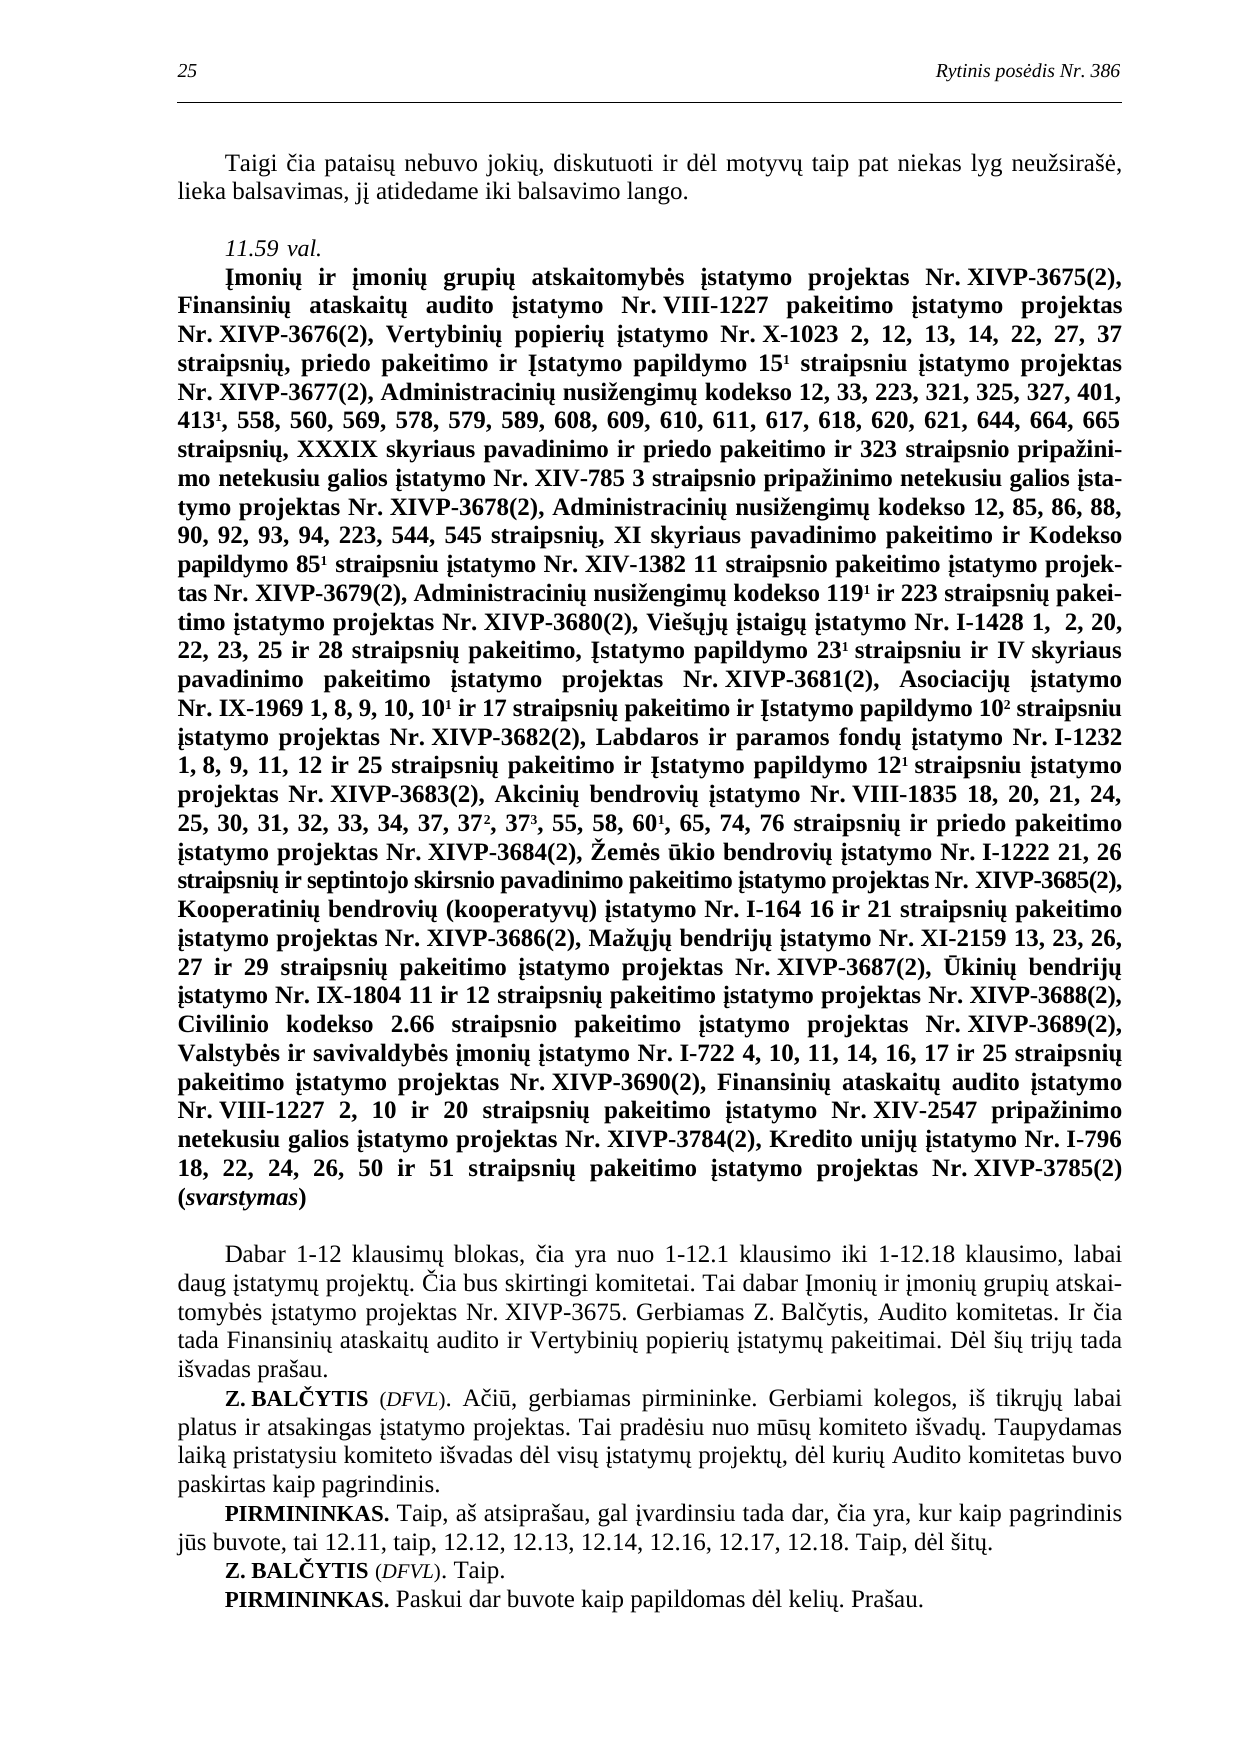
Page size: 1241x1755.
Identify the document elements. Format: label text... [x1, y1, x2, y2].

text Da­bar 1-12 klau­si­mų blo­kas, čia yra nuo 1-12.1 klau­si­mo iki 1-12.18 klau­si­mo, la­bai daug įsta­ty­mų pro­jek­tų. Čia bus skir­tin­gi ko­mi­te­tai. Tai da­bar Įmo­nių ir įmo­nių gru­pių at­skai­to­my­bės įsta­ty­mo pro­jek­tas Nr. XIVP-3675. Ger­bia­mas Z. Bal­čy­tis, Au­di­to ko­mi­te­tas. Ir čia ta­da Fi­nan­si­nių ata­skai­tų au­di­to ir Ver­ty­bi­nių po­pie­rių įsta­ty­mų pa­kei­ti­mai. Dėl šių tri­jų ta­da iš­va­das pra­šau. [177, 1239, 1122, 1383]
text Tai­gi čia pa­tai­sų ne­bu­vo jo­kių, dis­ku­tuo­ti ir dėl mo­ty­vų taip pat nie­kas lyg ne­už­si­ra­šė, lie­ka bal­sa­vi­mas, jį ati­de­da­me iki bal­sa­vi­mo lan­go. [177, 148, 1122, 205]
text 11.59 val. [224, 234, 1122, 262]
text PIRMININKAS. Taip, aš at­si­pra­šau, gal įvar­din­siu ta­da dar, čia yra, kur kaip pa­grin­di­nis jūs bu­vo­te, tai 12.11, taip, 12.12, 12.13, 12.14, 12.16, 12.17, 12.18. Taip, dėl ši­tų. [177, 1498, 1122, 1555]
text Įmo­nių ir įmo­nių gru­pių at­skai­to­my­bės įsta­ty­mo pro­jek­tas Nr. XIVP-3675(2), Finan­si­nių ata­skai­tų au­di­to įsta­ty­mo Nr. VIII-1227 pa­kei­ti­mo įsta­ty­mo pro­jek­tas Nr. XIVP-3676(2), Ver­ty­bi­nių po­pie­rių įsta­ty­mo Nr. X-1023 2, 12, 13, 14, 22, 27, 37 straips­nių, prie­do pa­kei­ti­mo ir Įsta­ty­mo pa­pil­dy­mo 151 straips­niu įsta­ty­mo pro­jek­tas Nr. XIVP-3677(2), Ad­mi­nist­ra­ci­nių nu­si­žen­gi­mų ko­dek­so 12, 33, 223, 321, 325, 327, 401, 4131, 558, 560, 569, 578, 579, 589, 608, 609, 610, 611, 617, 618, 620, 621, 644, 664, 665 straips­nių, XXXIX sky­riaus pa­va­di­ni­mo ir prie­do pa­kei­ti­mo ir 323 straips­nio pri­pa­ži­ni­mo ne­te­ku­siu ga­lios įsta­ty­mo Nr. XIV-785 3 straips­nio pri­pa­ži­ni­mo ne­te­ku­siu ga­lios įsta­ty­mo pro­jek­tas Nr. XIVP-3678(2), Ad­mi­nist­ra­ci­nių nu­si­žen­gi­mų ko­dek­so 12, 85, 86, 88, 90, 92, 93, 94, 223, 544, 545 straips­nių, XI sky­riaus pa­va­di­ni­mo pa­kei­ti­mo ir Ko­dek­so papildy­mo 851 straips­niu įsta­ty­mo Nr. XIV-1382 11 straips­nio pa­kei­ti­mo įsta­ty­mo projek­tas Nr. XIVP-3679(2), Ad­mi­nist­ra­ci­nių nu­si­žen­gi­mų ko­dek­so 1191 ir 223 straips­nių pa­kei­ti­mo įsta­ty­mo pro­jek­tas Nr. XIVP-3680(2), Vie­šų­jų įstai­gų įsta­ty­mo Nr. I-1428 1, 2, 20, 22, 23, 25 ir 28 straips­nių pa­kei­ti­mo, Įsta­ty­mo pa­pil­dy­mo 231 straips­niu ir IV sky­riaus pavadini­mo pa­kei­ti­mo įsta­ty­mo pro­jek­tas Nr. XIVP-3681(2), Aso­cia­ci­jų įsta­ty­mo Nr. IX-1969 1, 8, 9, 10, 101 ir 17 straips­nių pa­kei­ti­mo ir Įsta­ty­mo pa­pil­dy­mo 102 straips­niu įsta­ty­mo pro­jek­tas Nr. XIVP-3682(2), Lab­da­ros ir pa­ra­mos fon­dų įstatymo Nr. I-1232 1, 8, 9, 11, 12 ir 25 straips­nių pa­kei­ti­mo ir Įsta­ty­mo pa­pil­dy­mo 121 straips­niu įsta­ty­mo pro­jek­tas Nr. XIVP-3683(2), Ak­ci­nių ben­dro­vių įsta­ty­mo Nr. VIII-1835 18, 20, 21, 24, 25, 30, 31, 32, 33, 34, 37, 372, 373, 55, 58, 601, 65, 74, 76 straips­nių ir prie­do pa­kei­ti­mo įsta­ty­mo pro­jek­tas Nr. XIVP-3684(2), Že­mės ūkio bendro­vių įsta­ty­mo Nr. I-1222 21, 26 straips­nių ir sep­tin­to­jo skir­snio pa­va­di­ni­mo pa­kei­ti­mo įsta­ty­mo pro­jek­tas Nr. XIVP-3685(2), Ko­o­pe­ra­ti­nių ben­dro­vių (ko­o­pe­ra­ty­vų) įsta­ty­mo Nr. I-164 16 ir 21 straips­nių pa­kei­ti­mo įsta­ty­mo pro­jek­tas Nr. XIVP-3686(2), Ma­žų­jų ben­dri­jų įsta­ty­mo Nr. XI-2159 13, 23, 26, 27 ir 29 straips­nių pa­kei­ti­mo įsta­ty­mo pro­jek­tas Nr. XIVP-3687(2), Ūki­nių ben­dri­jų įsta­ty­mo Nr. IX-1804 11 ir 12 straips­nių pa­kei­ti­mo įsta­ty­mo pro­jek­tas Nr. XIVP-3688(2), Ci­vi­li­nio ko­dek­so 2.66 straips­nio pa­kei­ti­mo įsta­ty­mo pro­jek­tas Nr. XIVP-3689(2), Valsty­bės ir sa­vi­val­dy­bės įmo­nių įsta­ty­mo Nr. I-722 4, 10, 11, 14, 16, 17 ir 25 straips­nių pa­kei­ti­mo įsta­ty­mo pro­jek­tas Nr. XIVP-3690(2), Fi­nan­si­nių ata­skai­tų au­di­to įsta­ty­mo Nr. VIII-1227 2, 10 ir 20 straips­nių pa­kei­ti­mo įsta­ty­mo Nr. XIV-2547 pri­pa­ži­ni­mo neteku­siu ga­lios įsta­ty­mo pro­jek­tas Nr. XIVP-3784(2), Kre­di­to uni­jų įsta­ty­mo Nr. I-796 18, 22, 24, 26, 50 ir 51 straips­nių pa­kei­ti­mo įsta­ty­mo pro­jek­tas Nr. XIVP-3785(2) (svarsty­mas) [177, 262, 1122, 1210]
text PIRMININKAS. Pas­kui dar bu­vo­te kaip pa­pil­do­mas dėl ke­lių. Pra­šau. [177, 1584, 1122, 1613]
text Z. BALČYTIS (DFVL). Taip. [177, 1555, 1122, 1584]
text Z. BALČYTIS (DFVL). Ačiū, ger­bia­mas pir­mi­nin­ke. Ger­bia­mi ko­le­gos, iš tik­rų­jų la­bai pla­tus ir at­sa­kin­gas įsta­ty­mo pro­jek­tas. Tai pra­dė­siu nuo mū­sų ko­mi­te­to iš­va­dų. Tau­py­da­mas lai­ką pri­sta­ty­siu ko­mi­te­to iš­va­das dėl vi­sų įsta­ty­mų pro­jek­tų, dėl ku­rių Au­di­to ko­mi­te­tas bu­vo pa­skir­tas kaip pa­grin­di­nis. [177, 1383, 1122, 1498]
